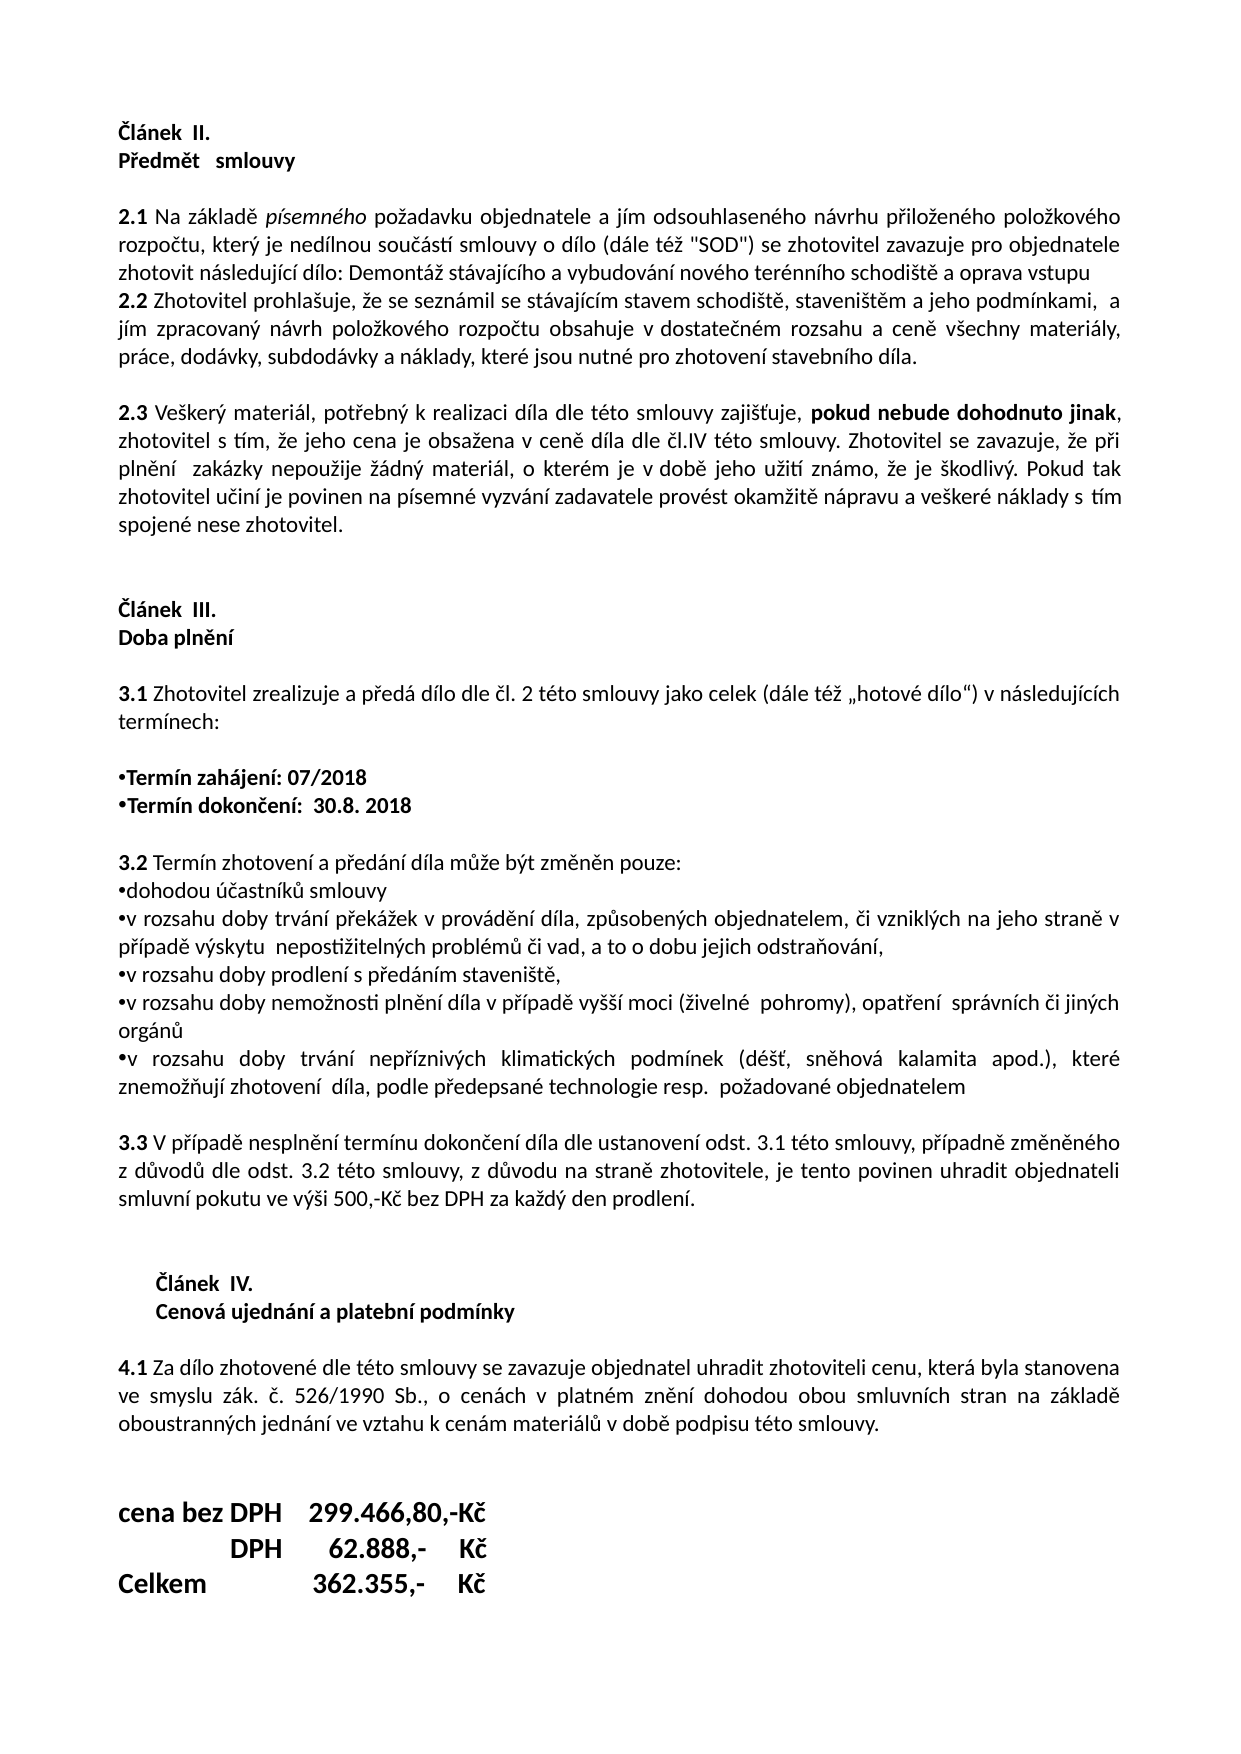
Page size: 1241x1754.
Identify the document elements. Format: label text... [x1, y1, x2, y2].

subtitle Článek IV. [156, 1269, 1122, 1297]
text 3.2 Termín zhotovení a předání díla může být změněn pouze: [118, 848, 1122, 876]
list Termín dokončení: 30.8. 2018 [118, 791, 1122, 819]
text 2.2 Zhotovitel prohlašuje, že se seznámil se stávajícím stavem schodiště, staveništěm a jeho podmínkami, a jím zpracovaný návrh položkového rozpočtu obsahuje v dostatečném rozsahu a ceně všechny materiály, práce, dodávky, subdodávky a náklady, které jsou nutné pro zhotovení stavebního díla. [118, 286, 1122, 370]
text Celkem 362.355,- Kč [118, 1565, 1122, 1601]
subtitle Doba plnění [118, 623, 1122, 651]
list dohodou účastníků smlouvy [118, 876, 1122, 904]
subtitle Cenová ujednání a platební podmínky [156, 1297, 1122, 1325]
list v rozsahu doby prodlení s předáním staveniště, [118, 960, 1122, 988]
subtitle Článek III. [118, 595, 1122, 623]
list v rozsahu doby trvání nepříznivých klimatických podmínek (déšť, sněhová kalamita apod.), které znemožňují zhotovení díla, podle předepsané technologie resp. požadované objednatelem [118, 1044, 1122, 1100]
text 3.1 Zhotovitel zrealizuje a předá dílo dle čl. 2 této smlouvy jako celek (dále též „hotové dílo“) v následujících termínech: [118, 679, 1122, 735]
list v rozsahu doby nemožnosti plnění díla v případě vyšší moci (živelné pohromy), opatření správních či jiných orgánů [118, 988, 1122, 1044]
text 2.3 Veškerý materiál, potřebný k realizaci díla dle této smlouvy zajišťuje, pokud nebude dohodnuto jinak, zhotovitel s tím, že jeho cena je obsažena v ceně díla dle čl.IV této smlouvy. Zhotovitel se zavazuje, že při plnění zakázky nepoužije žádný materiál, o kterém je v době jeho užití známo, že je škodlivý. Pokud tak zhotovitel učiní je povinen na písemné vyzvání zadavatele provést okamžitě nápravu a veškeré náklady s tím spojené nese zhotovitel. [118, 398, 1122, 538]
list v rozsahu doby trvání překážek v provádění díla, způsobených objednatelem, či vzniklých na jeho straně v případě výskytu nepostižitelných problémů či vad, a to o dobu jejich odstraňování, [118, 904, 1122, 960]
subtitle Předmět smlouvy [118, 146, 1122, 174]
text 2.1 Na základě písemného požadavku objednatele a jím odsouhlaseného návrhu přiloženého položkového rozpočtu, který je nedílnou součástí smlouvy o dílo (dále též "SOD") se zhotovitel zavazuje pro objednatele zhotovit následující dílo: Demontáž stávajícího a vybudování nového terénního schodiště a oprava vstupu [118, 202, 1122, 286]
text DPH 62.888,- Kč [118, 1530, 1122, 1565]
subtitle Článek II. [118, 118, 1122, 146]
list Termín zahájení: 07/2018 [118, 763, 1122, 791]
text 4.1 Za dílo zhotovené dle této smlouvy se zavazuje objednatel uhradit zhotoviteli cenu, která byla stanovena ve smyslu zák. č. 526/1990 Sb., o cenách v platném znění dohodou obou smluvních stran na základě oboustranných jednání ve vztahu k cenám materiálů v době podpisu této smlouvy. [118, 1353, 1122, 1437]
text cena bez DPH 299.466,80,-Kč [118, 1494, 1122, 1530]
text 3.3 V případě nesplnění termínu dokončení díla dle ustanovení odst. 3.1 této smlouvy, případně změněného z důvodů dle odst. 3.2 této smlouvy, z důvodu na straně zhotovitele, je tento povinen uhradit objednateli smluvní pokutu ve výši 500,-Kč bez DPH za každý den prodlení. [118, 1128, 1122, 1212]
